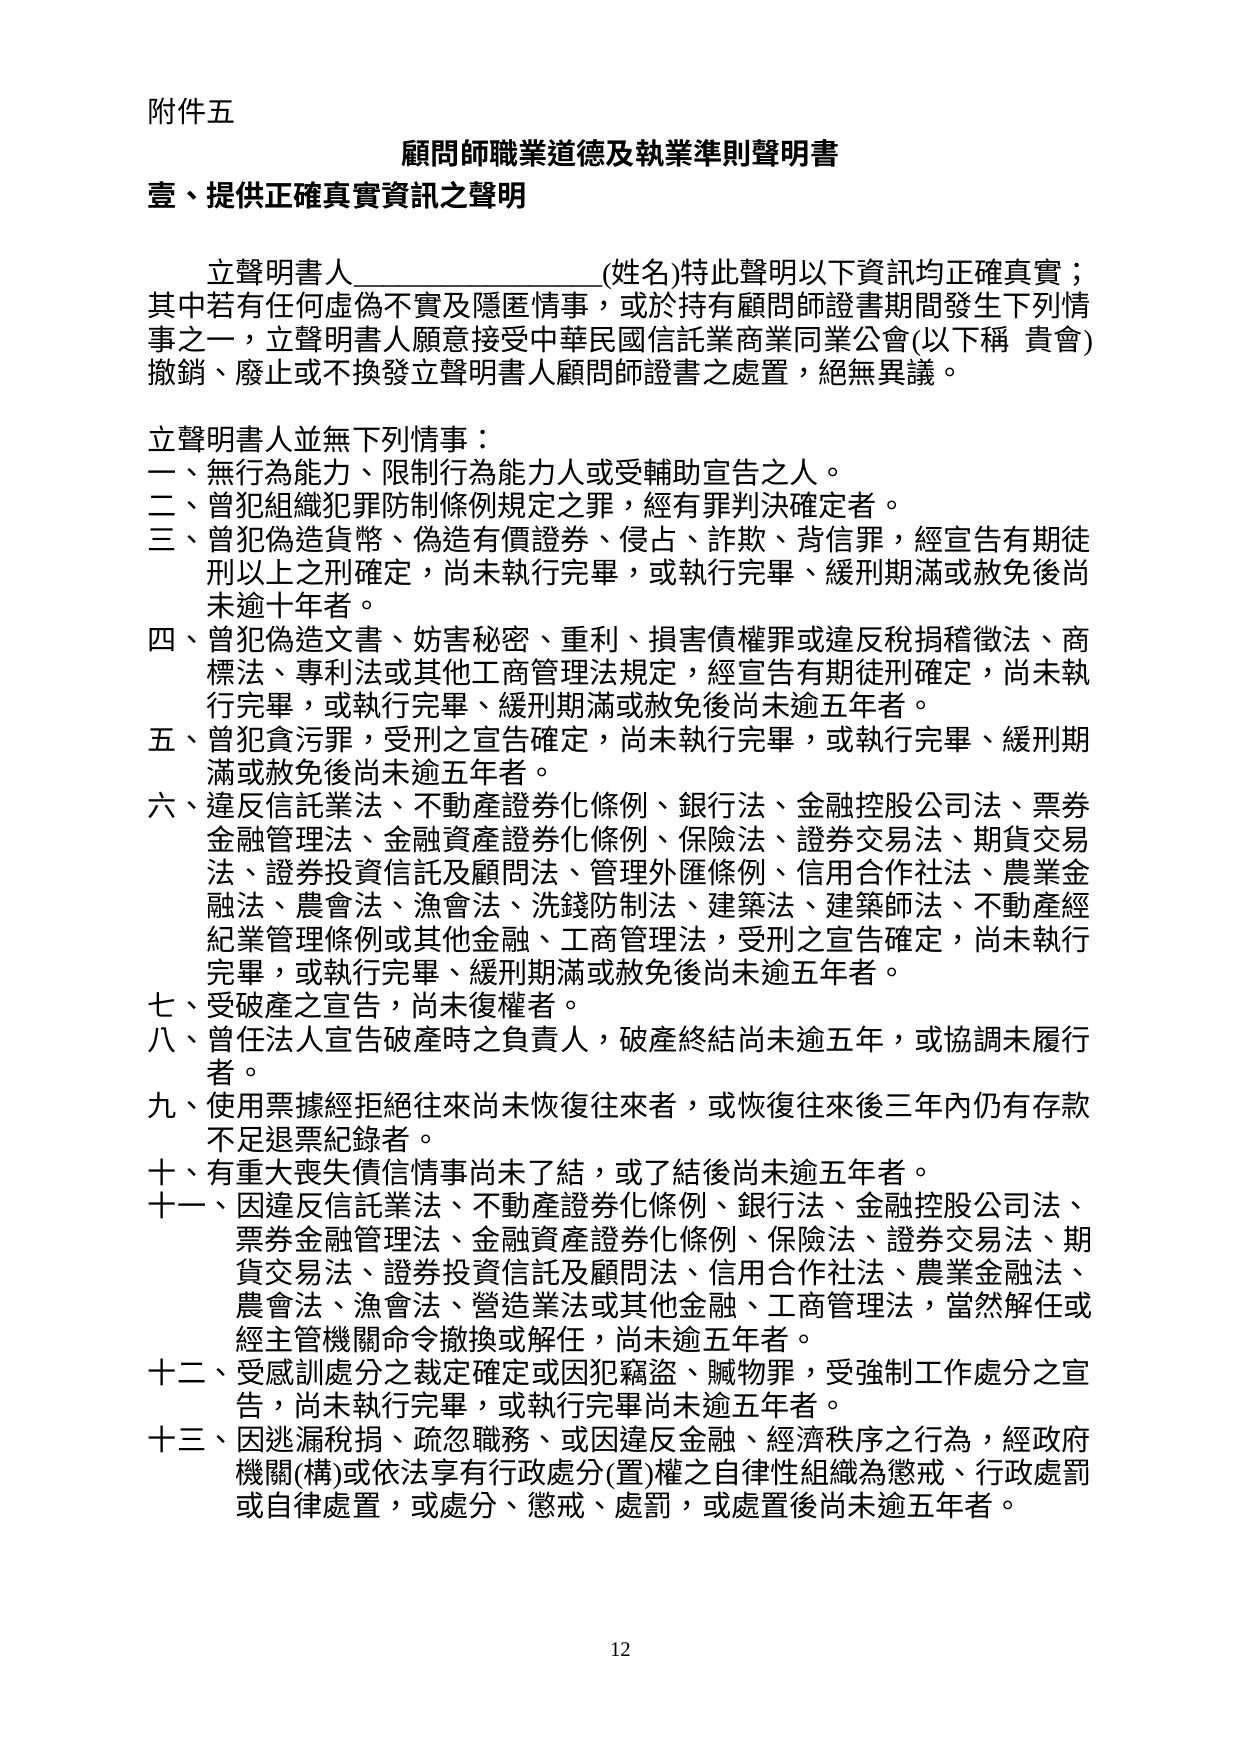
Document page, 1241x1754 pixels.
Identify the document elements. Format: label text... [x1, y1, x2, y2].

text 一、無行為能力、限制行為能力人或受輔助宣告之人。 [148, 457, 1093, 490]
text 六、違反信託業法、不動產證券化條例、銀行法、金融控股公司法、票券金融管理法、金融資產證券化條例、保險法、證券交易法、期貨交易法、證券投資信託及顧問法、管理外匯條例、信用合作社法、農業金融法、農會法、漁會法、洗錢防制法、建築法、建築師法、不動產經紀業管理條例或其他金融、工商管理法，受刑之宣告確定，尚未執行完畢，或執行完畢、緩刑期滿或赦免後尚未逾五年者。 [148, 790, 1093, 990]
text 五、曾犯貪污罪，受刑之宣告確定，尚未執行完畢，或執行完畢、緩刑期滿或赦免後尚未逾五年者。 [148, 723, 1093, 790]
text 附件五 [148, 89, 1137, 131]
text 十一、因違反信託業法、不動產證券化條例、銀行法、金融控股公司法、票券金融管理法、金融資產證券化條例、保險法、證券交易法、期貨交易法、證券投資信託及顧問法、信用合作社法、農業金融法、農會法、漁會法、營造業法或其他金融、工商管理法，當然解任或經主管機關命令撤換或解任，尚未逾五年者。 [148, 1190, 1093, 1357]
text 顧問師職業道德及執業準則聲明書 [148, 131, 1093, 173]
text 七、受破產之宣告，尚未復權者。 [148, 990, 1093, 1023]
text 四、曾犯偽造文書、妨害秘密、重利、損害債權罪或違反稅捐稽徵法、商標法、專利法或其他工商管理法規定，經宣告有期徒刑確定，尚未執行完畢，或執行完畢、緩刑期滿或赦免後尚未逾五年者。 [148, 623, 1093, 723]
text 立聲明書人並無下列情事： [148, 423, 1093, 457]
text 壹、提供正確真實資訊之聲明 [148, 173, 1093, 215]
text 三、曾犯偽造貨幣、偽造有價證券、侵占、詐欺、背信罪，經宣告有期徒刑以上之刑確定，尚未執行完畢，或執行完畢、緩刑期滿或赦免後尚未逾十年者。 [148, 523, 1093, 623]
text 二、曾犯組織犯罪防制條例規定之罪，經有罪判決確定者。 [148, 490, 1093, 523]
text 十二、受感訓處分之裁定確定或因犯竊盜、贓物罪，受強制工作處分之宣告，尚未執行完畢，或執行完畢尚未逾五年者。 [148, 1357, 1093, 1423]
text 十、有重大喪失債信情事尚未了結，或了結後尚未逾五年者。 [148, 1157, 1093, 1190]
text 十三、因逃漏稅捐、疏忽職務、或因違反金融、經濟秩序之行為，經政府機關(構)或依法享有行政處分(置)權之自律性組織為懲戒、行政處罰或自律處置，或處分、懲戒、處罰，或處置後尚未逾五年者。 [148, 1423, 1093, 1523]
text 九、使用票據經拒絕往來尚未恢復往來者，或恢復往來後三年內仍有存款不足退票紀錄者。 [148, 1090, 1093, 1157]
text 八、曾任法人宣告破產時之負責人，破產終結尚未逾五年，或協調未履行者。 [148, 1023, 1093, 1090]
text 立聲明書人_________________(姓名)特此聲明以下資訊均正確真實；其中若有任何虛偽不實及隱匿情事，或於持有顧問師證書期間發生下列情事之一，立聲明書人願意接受中華民國信託業商業同業公會(以下稱 貴會)撤銷、廢止或不換發立聲明書人顧問師證書之處置，絕無異議。 [148, 257, 1093, 390]
